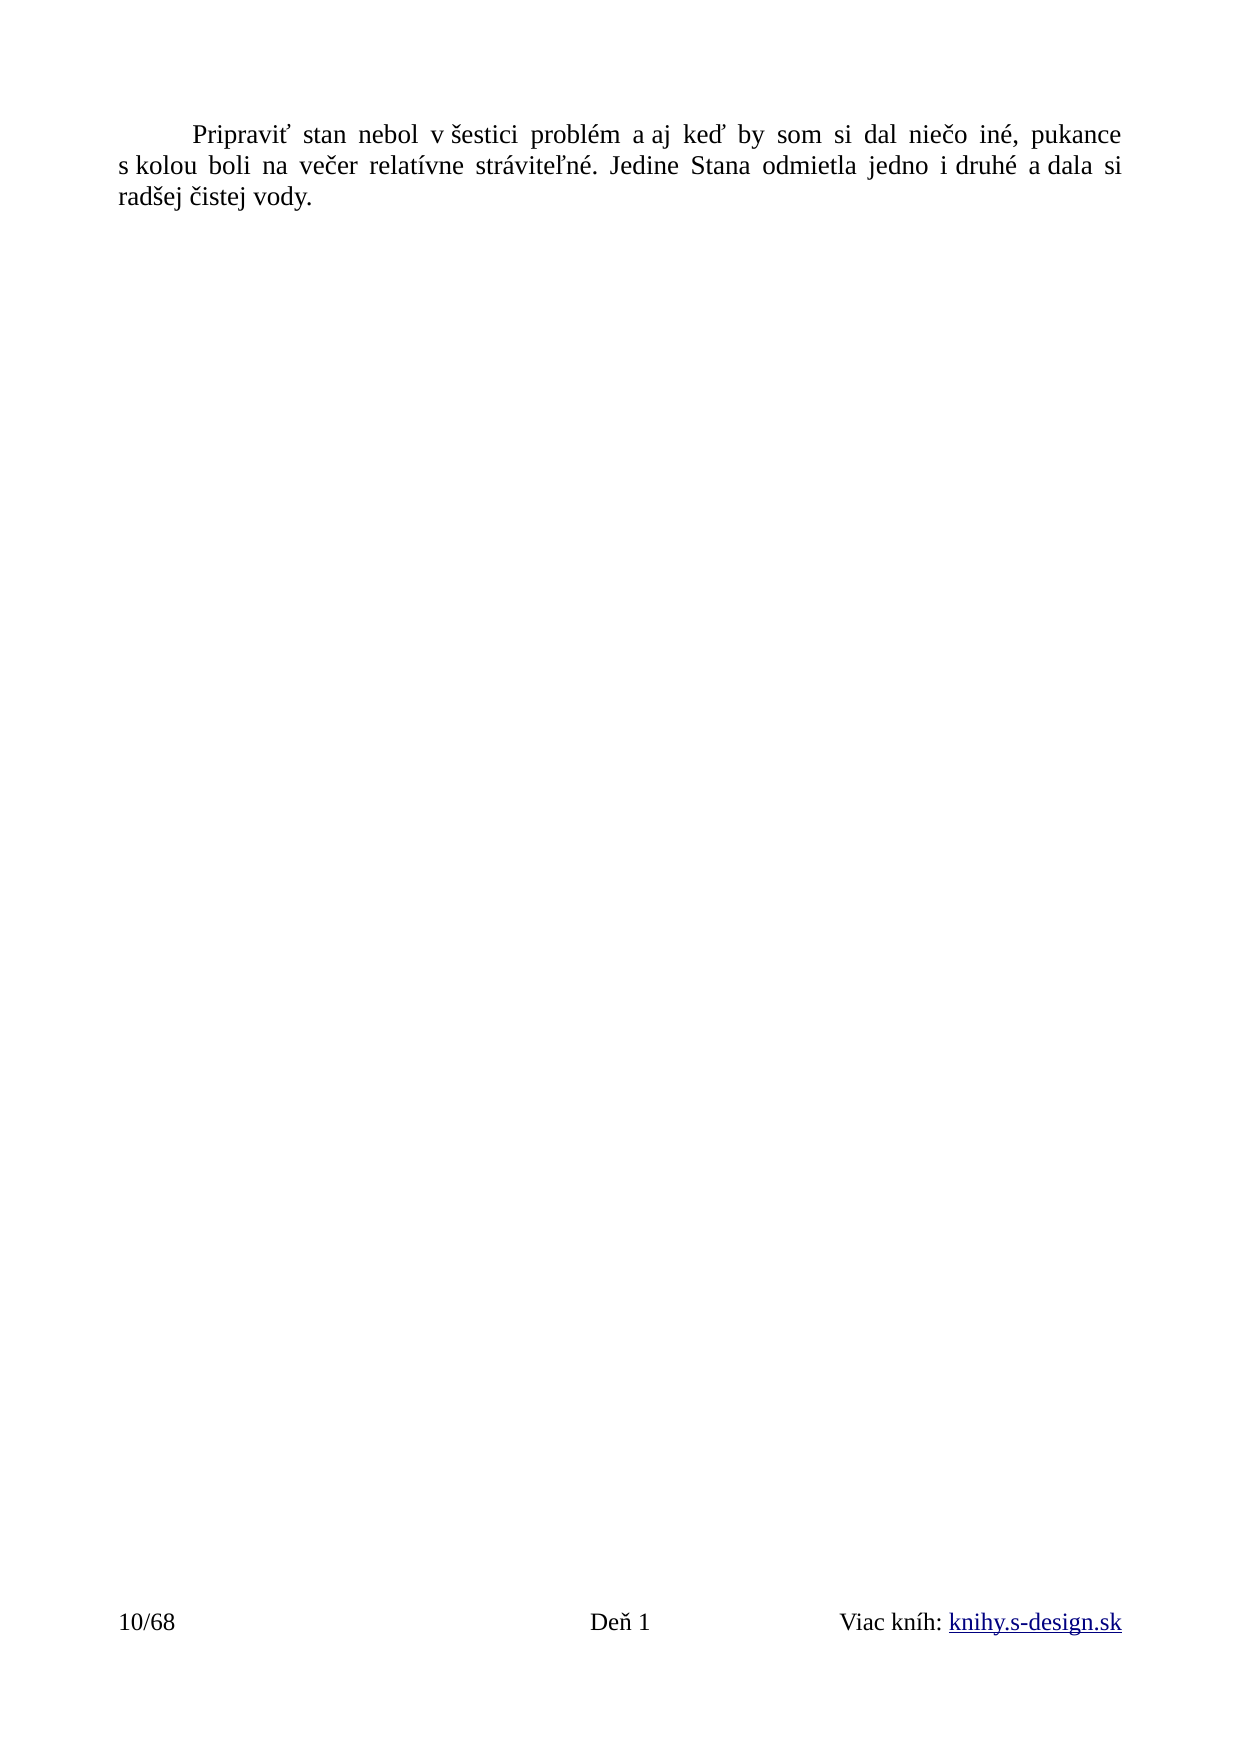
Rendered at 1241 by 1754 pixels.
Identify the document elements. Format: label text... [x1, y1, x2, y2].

text Pripraviť stan nebol v šestici problém a aj keď by som si dal niečo iné, pukance s kolou boli na večer relatívne stráviteľné. Jedine Stana odmietla jedno i druhé a dala si radšej čistej vody. [118, 118, 1122, 212]
